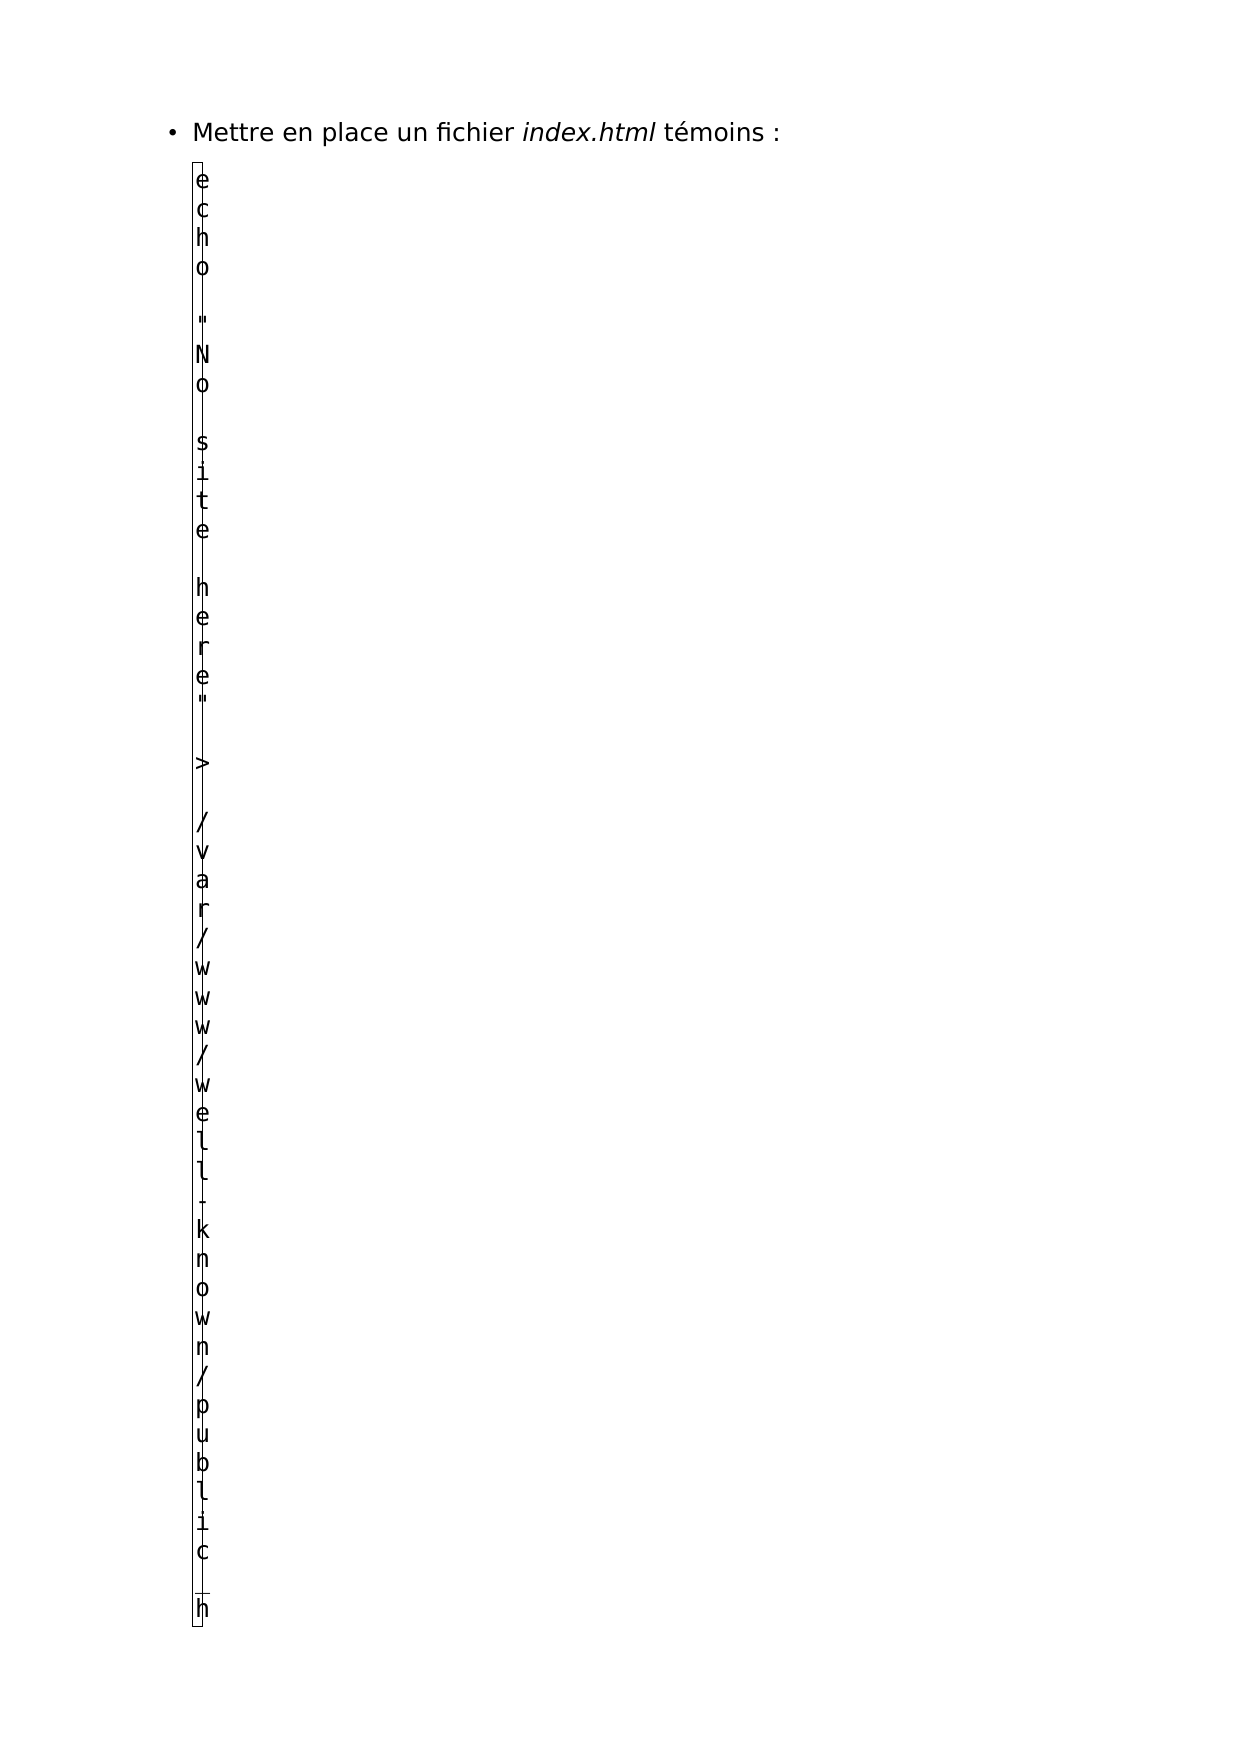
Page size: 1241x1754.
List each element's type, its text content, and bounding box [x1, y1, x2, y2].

list Mettre en place un fichier index.html témoins : [177, 118, 1122, 147]
table_header echo "No site here" > /var/www/well-known/public_html/.well-known/acme-challenge/index.html [193, 163, 202, 1626]
